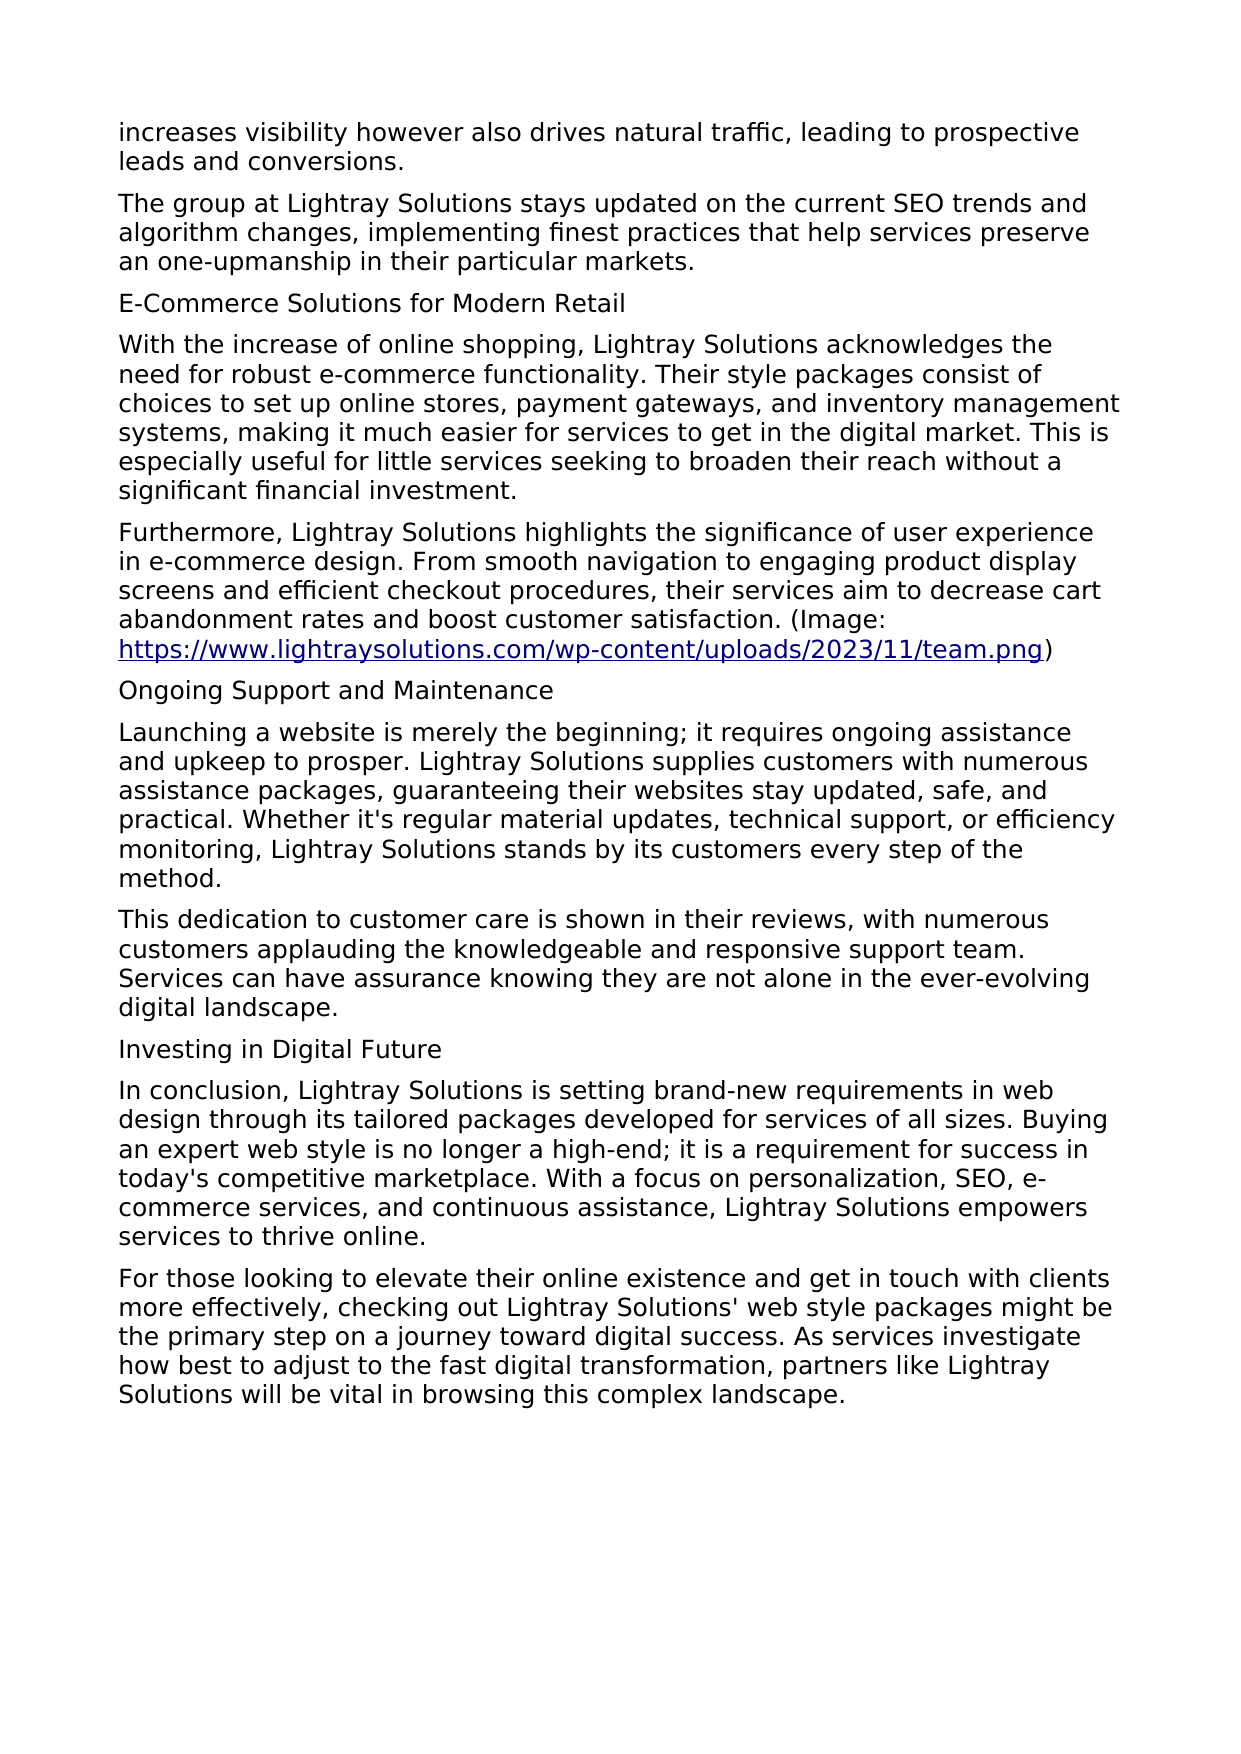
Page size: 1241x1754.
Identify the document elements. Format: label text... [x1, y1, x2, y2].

text increases visibility however also drives natural traffic, leading to prospective leads and conversions. [118, 118, 1122, 176]
text Furthermore, Lightray Solutions highlights the significance of user experience in e-commerce design. From smooth navigation to engaging product display screens and efficient checkout procedures, their services aim to decrease cart abandonment rates and boost customer satisfaction. (Image: https://www.lightraysolutions.com/wp-content/uploads/2023/11/team.png) [118, 518, 1122, 664]
text With the increase of online shopping, Lightray Solutions acknowledges the need for robust e-commerce functionality. Their style packages consist of choices to set up online stores, payment gateways, and inventory management systems, making it much easier for services to get in the digital market. This is especially useful for little services seeking to broaden their reach without a significant financial investment. [118, 331, 1122, 506]
text The group at Lightray Solutions stays updated on the current SEO trends and algorithm changes, implementing finest practices that help services preserve an one-upmanship in their particular markets. [118, 189, 1122, 276]
text In conclusion, Lightray Solutions is setting brand-new requirements in web design through its tailored packages developed for services of all sizes. Buying an expert web style is no longer a high-end; it is a requirement for success in today's competitive marketplace. With a focus on personalization, SEO, e-commerce services, and continuous assistance, Lightray Solutions empowers services to thrive online. [118, 1076, 1122, 1251]
text Launching a website is merely the beginning; it requires ongoing assistance and upkeep to prosper. Lightray Solutions supplies customers with numerous assistance packages, guaranteeing their websites stay updated, safe, and practical. Whether it's regular material updates, technical support, or efficiency monitoring, Lightray Solutions stands by its customers every step of the method. [118, 718, 1122, 893]
text This dedication to customer care is shown in their reviews, with numerous customers applauding the knowledgeable and responsive support team. Services can have assurance knowing they are not alone in the ever-evolving digital landscape. [118, 906, 1122, 1022]
text For those looking to elevate their online existence and get in touch with clients more effectively, checking out Lightray Solutions' web style packages might be the primary step on a journey toward digital success. As services investigate how best to adjust to the fast digital transformation, partners like Lightray Solutions will be vital in browsing this complex landscape. [118, 1264, 1122, 1410]
text Investing in Digital Future [118, 1035, 1122, 1064]
text E-Commerce Solutions for Modern Retail [118, 289, 1122, 318]
text Ongoing Support and Maintenance [118, 676, 1122, 706]
